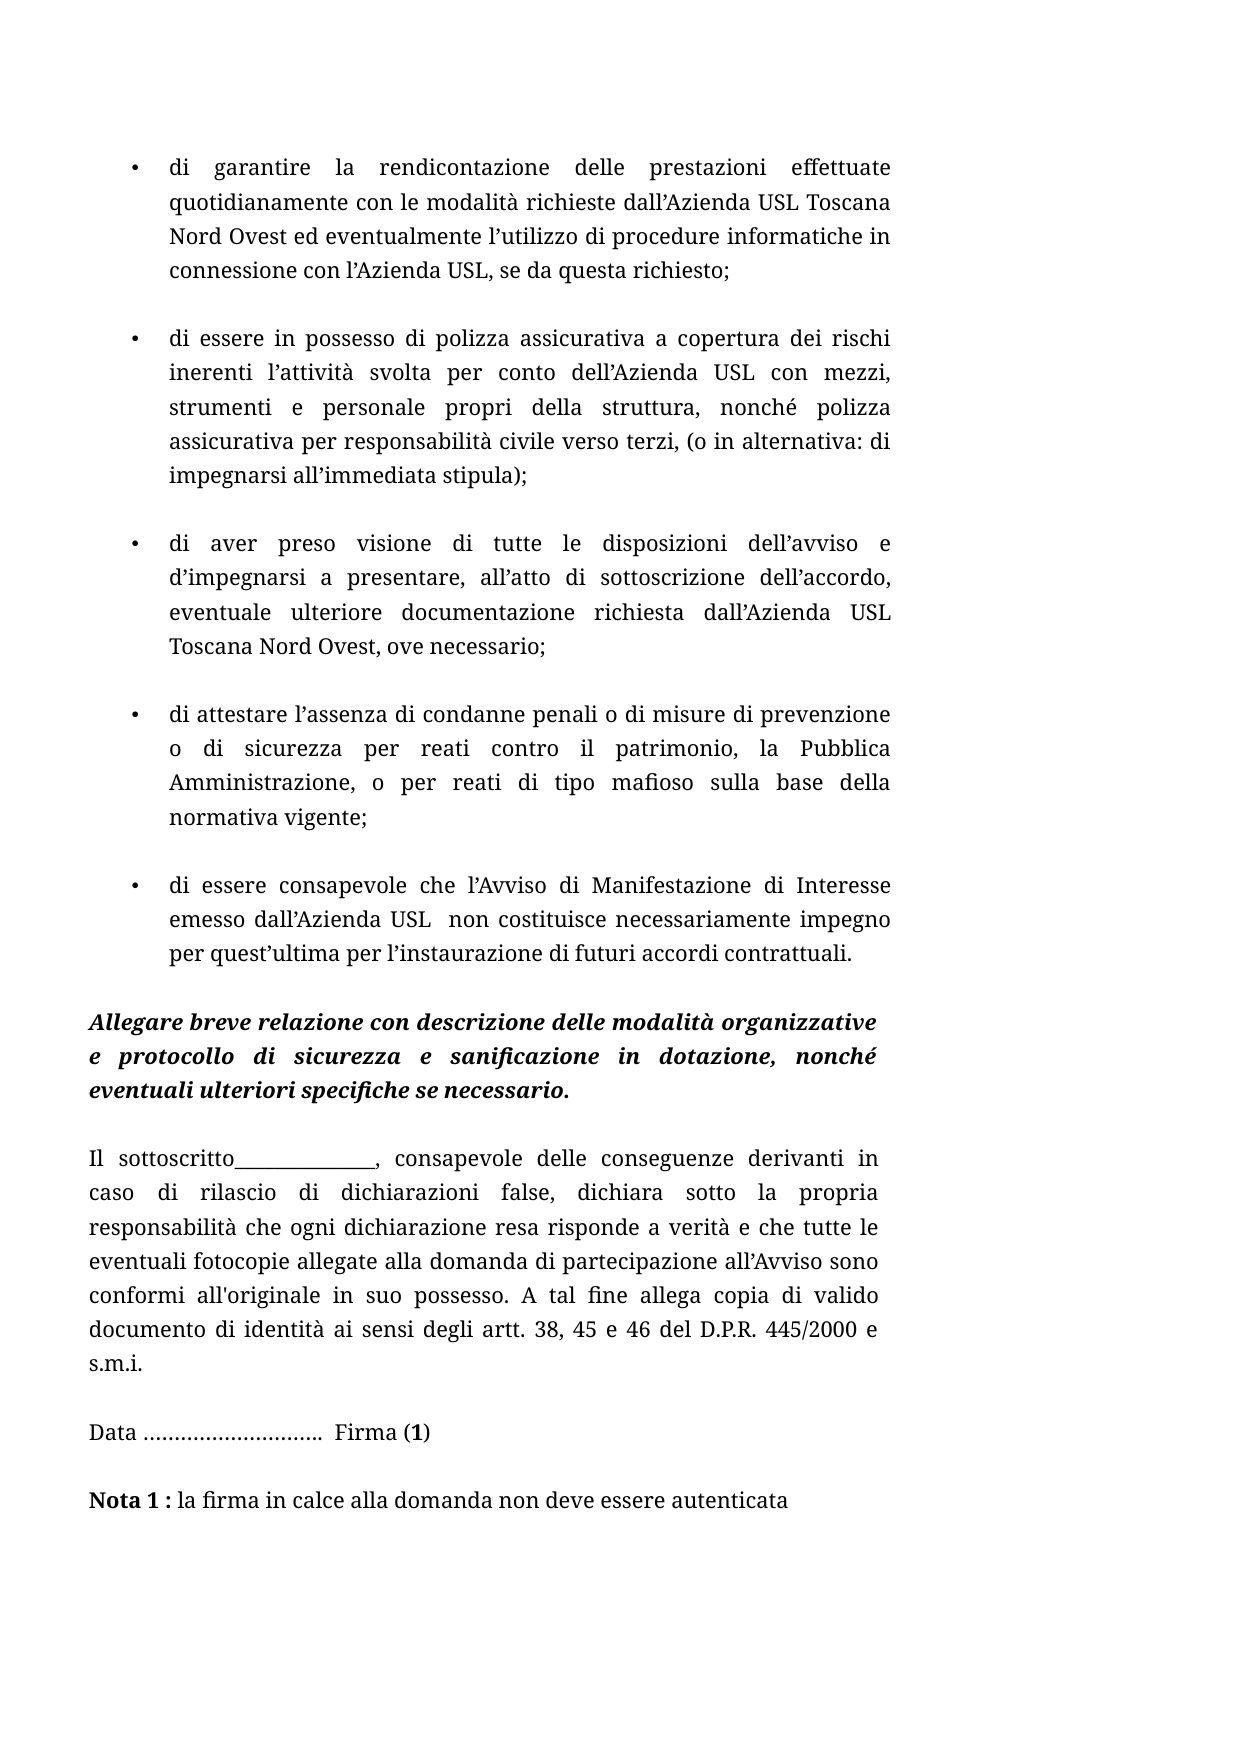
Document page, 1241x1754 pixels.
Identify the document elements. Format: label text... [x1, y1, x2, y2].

list di garantire la rendicontazione delle prestazioni effettuate quotidianamente con le modalità richieste dall’Azienda USL Toscana Nord Ovest ed eventualmente l’utilizzo di procedure informatiche in connessione con l’Azienda USL, se da questa richiesto; [131, 152, 892, 284]
text Data ……………………….. Firma (1) [89, 1416, 892, 1446]
text Il sottoscritto______________, consapevole delle conseguenze derivanti in caso di rilascio di dichiarazioni false, dichiara sotto la propria responsabilità che ogni dichiarazione resa risponde a verità e che tutte le eventuali fotocopie allegate alla domanda di partecipazione all’Avviso sono conformi all'originale in suo possesso. A tal fine allega copia di valido documento di identità ai sensi degli artt. 38, 45 e 46 del D.P.R. 445/2000 e s.m.i. [89, 1143, 879, 1378]
list di essere consapevole che l’Avviso di Manifestazione di Interesse emesso dall’Azienda USL non costituisce necessariamente impegno per quest’ultima per l’instaurazione di futuri accordi contrattuali. [131, 870, 892, 968]
list di essere in possesso di polizza assicurativa a copertura dei rischi inerenti l’attività svolta per conto dell’Azienda USL con mezzi, strumenti e personale propri della struttura, nonché polizza assicurativa per responsabilità civile verso terzi, (o in alternativa: di impegnarsi all’immediata stipula); [131, 323, 892, 489]
list di aver preso visione di tutte le disposizioni dell’avviso e d’impegnarsi a presentare, all’atto di sottoscrizione dell’accordo, eventuale ulteriore documentazione richiesta dall’Azienda USL Toscana Nord Ovest, ove necessario; [131, 528, 892, 660]
text Allegare breve relazione con descrizione delle modalità organizzative e protocollo di sicurezza e sanificazione in dotazione, nonché eventuali ulteriori specifiche se necessario. [89, 1006, 879, 1104]
text Nota 1 : la firma in calce alla domanda non deve essere autenticata [89, 1485, 892, 1514]
list di attestare l’assenza di condanne penali o di misure di prevenzione o di sicurezza per reati contro il patrimonio, la Pubblica Amministrazione, o per reati di tipo mafioso sulla base della normativa vigente; [131, 699, 892, 831]
